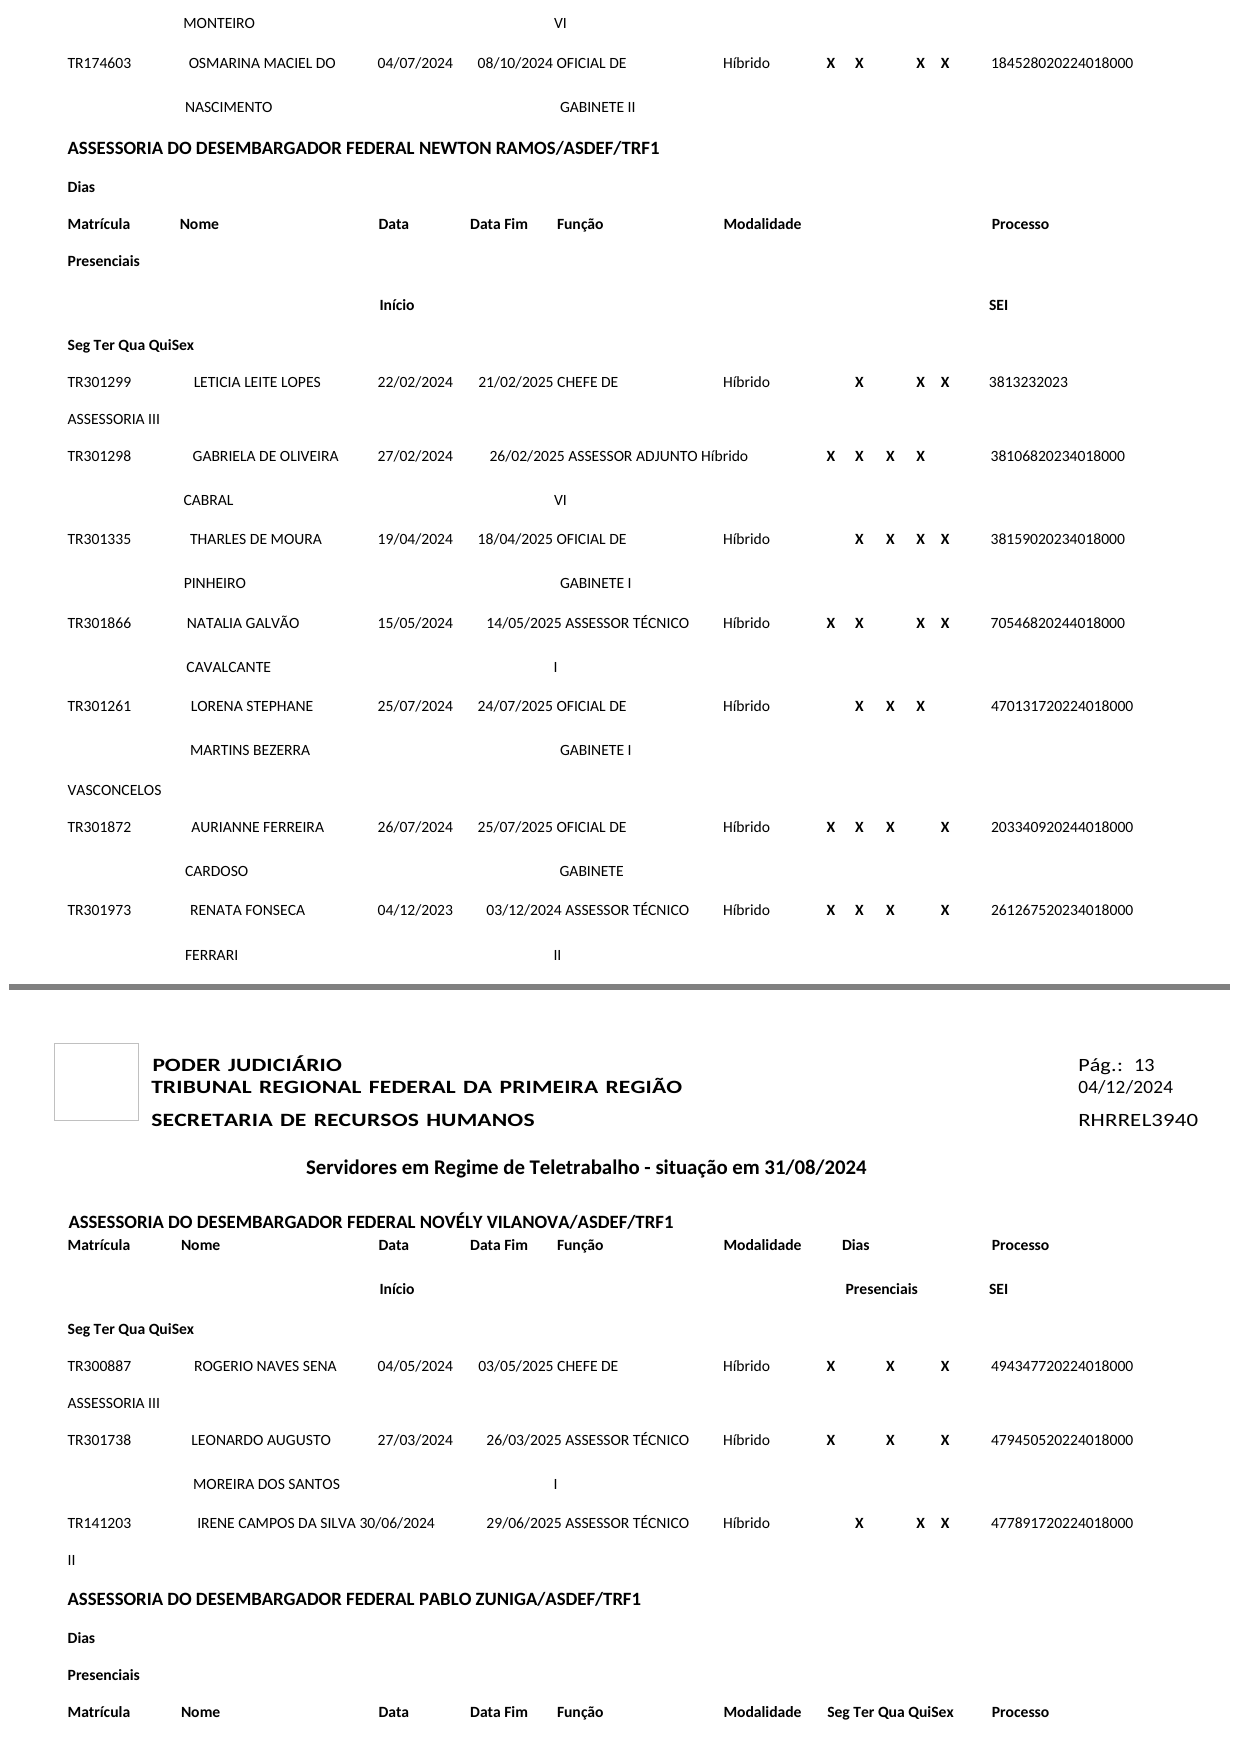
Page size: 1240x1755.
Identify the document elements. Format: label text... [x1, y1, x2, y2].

text TR301261 LORENA STEPHANE 25/07/2024 24/07/2025 OFICIAL DE Híbrido X X X 470131720224018000 [67, 697, 1196, 716]
text ASSESSORIA III [67, 409, 1196, 428]
text TR301973 RENATA FONSECA 04/12/2023 03/12/2024 ASSESSOR TÉCNICO Híbrido X X X X 261267520234018000 [67, 901, 1196, 920]
text TR174603 OSMARINA MACIEL DO 04/07/2024 08/10/2024 OFICIAL DE Híbrido X X X X 184528020224018000 [67, 53, 1196, 72]
text ASSESSORIA III [67, 1393, 1196, 1412]
text FERRARI II [67, 938, 1196, 966]
subtitle Servidores em Regime de Teletrabalho - situação em 31/08/2024 [306, 1154, 1196, 1180]
text MARTINS BEZERRA GABINETE I [67, 733, 1196, 762]
text Presenciais [67, 251, 1196, 271]
text Matrícula Nome Data Data Fim Função Modalidade Seg Ter Qua QuiSex Processo [67, 1703, 1196, 1722]
text Seg Ter Qua QuiSex [67, 1319, 1196, 1338]
text TR301866 NATALIA GALVÃO 15/05/2024 14/05/2025 ASSESSOR TÉCNICO Híbrido X X X X 70546820244018000 [67, 613, 1196, 632]
text TR301298 GABRIELA DE OLIVEIRA 27/02/2024 26/02/2025 ASSESSOR ADJUNTO Híbrido X X X X 38106820234018000 [67, 446, 1196, 465]
text CARDOSO GABINETE [67, 854, 1196, 882]
text Início Presenciais SEI [67, 1272, 1196, 1301]
text ASSESSORIA DO DESEMBARGADOR FEDERAL NEWTON RAMOS/ASDEF/TRF1 [67, 136, 1196, 159]
text Dias [67, 1629, 1196, 1648]
text MONTEIRO VI [67, 6, 1196, 34]
text PINHEIRO GABINETE I [67, 566, 1196, 594]
text CAVALCANTE I [67, 650, 1196, 678]
text TR300887 ROGERIO NAVES SENA 04/05/2024 03/05/2025 CHEFE DE Híbrido X X X 494347720224018000 [67, 1356, 1196, 1375]
text Início SEI [67, 288, 1196, 316]
text MOREIRA DOS SANTOS I [67, 1467, 1196, 1495]
text TR301335 THARLES DE MOURA 19/04/2024 18/04/2025 OFICIAL DE Híbrido X X X X 38159020234018000 [67, 529, 1196, 548]
text II [67, 1551, 1196, 1569]
text Dias [67, 177, 1196, 197]
text TR141203 IRENE CAMPOS DA SILVA 30/06/2024 29/06/2025 ASSESSOR TÉCNICO Híbrido X X X 477891720224018000 [67, 1513, 1196, 1533]
text Presenciais [67, 1666, 1196, 1685]
text VASCONCELOS [67, 780, 1196, 799]
text NASCIMENTO GABINETE II [67, 90, 1196, 118]
text Matrícula Nome Data Data Fim Função Modalidade Processo [67, 214, 1196, 233]
text ASSESSORIA DO DESEMBARGADOR FEDERAL PABLO ZUNIGA/ASDEF/TRF1 [67, 1587, 1196, 1610]
text ASSESSORIA DO DESEMBARGADOR FEDERAL NOVÉLY VILANOVA/ASDEF/TRF1 [68, 1210, 1196, 1233]
text TR301738 LEONARDO AUGUSTO 27/03/2024 26/03/2025 ASSESSOR TÉCNICO Híbrido X X X 479450520224018000 [67, 1430, 1196, 1449]
text TR301872 AURIANNE FERREIRA 26/07/2024 25/07/2025 OFICIAL DE Híbrido X X X X 203340920244018000 [67, 817, 1196, 836]
text Matrícula Nome Data Data Fim Função Modalidade Dias Processo [67, 1236, 1196, 1254]
text CABRAL VI [67, 483, 1196, 511]
text TR301299 LETICIA LEITE LOPES 22/02/2024 21/02/2025 CHEFE DE Híbrido X X X 3813232023 [67, 372, 1196, 391]
text Seg Ter Qua QuiSex [67, 335, 1196, 354]
